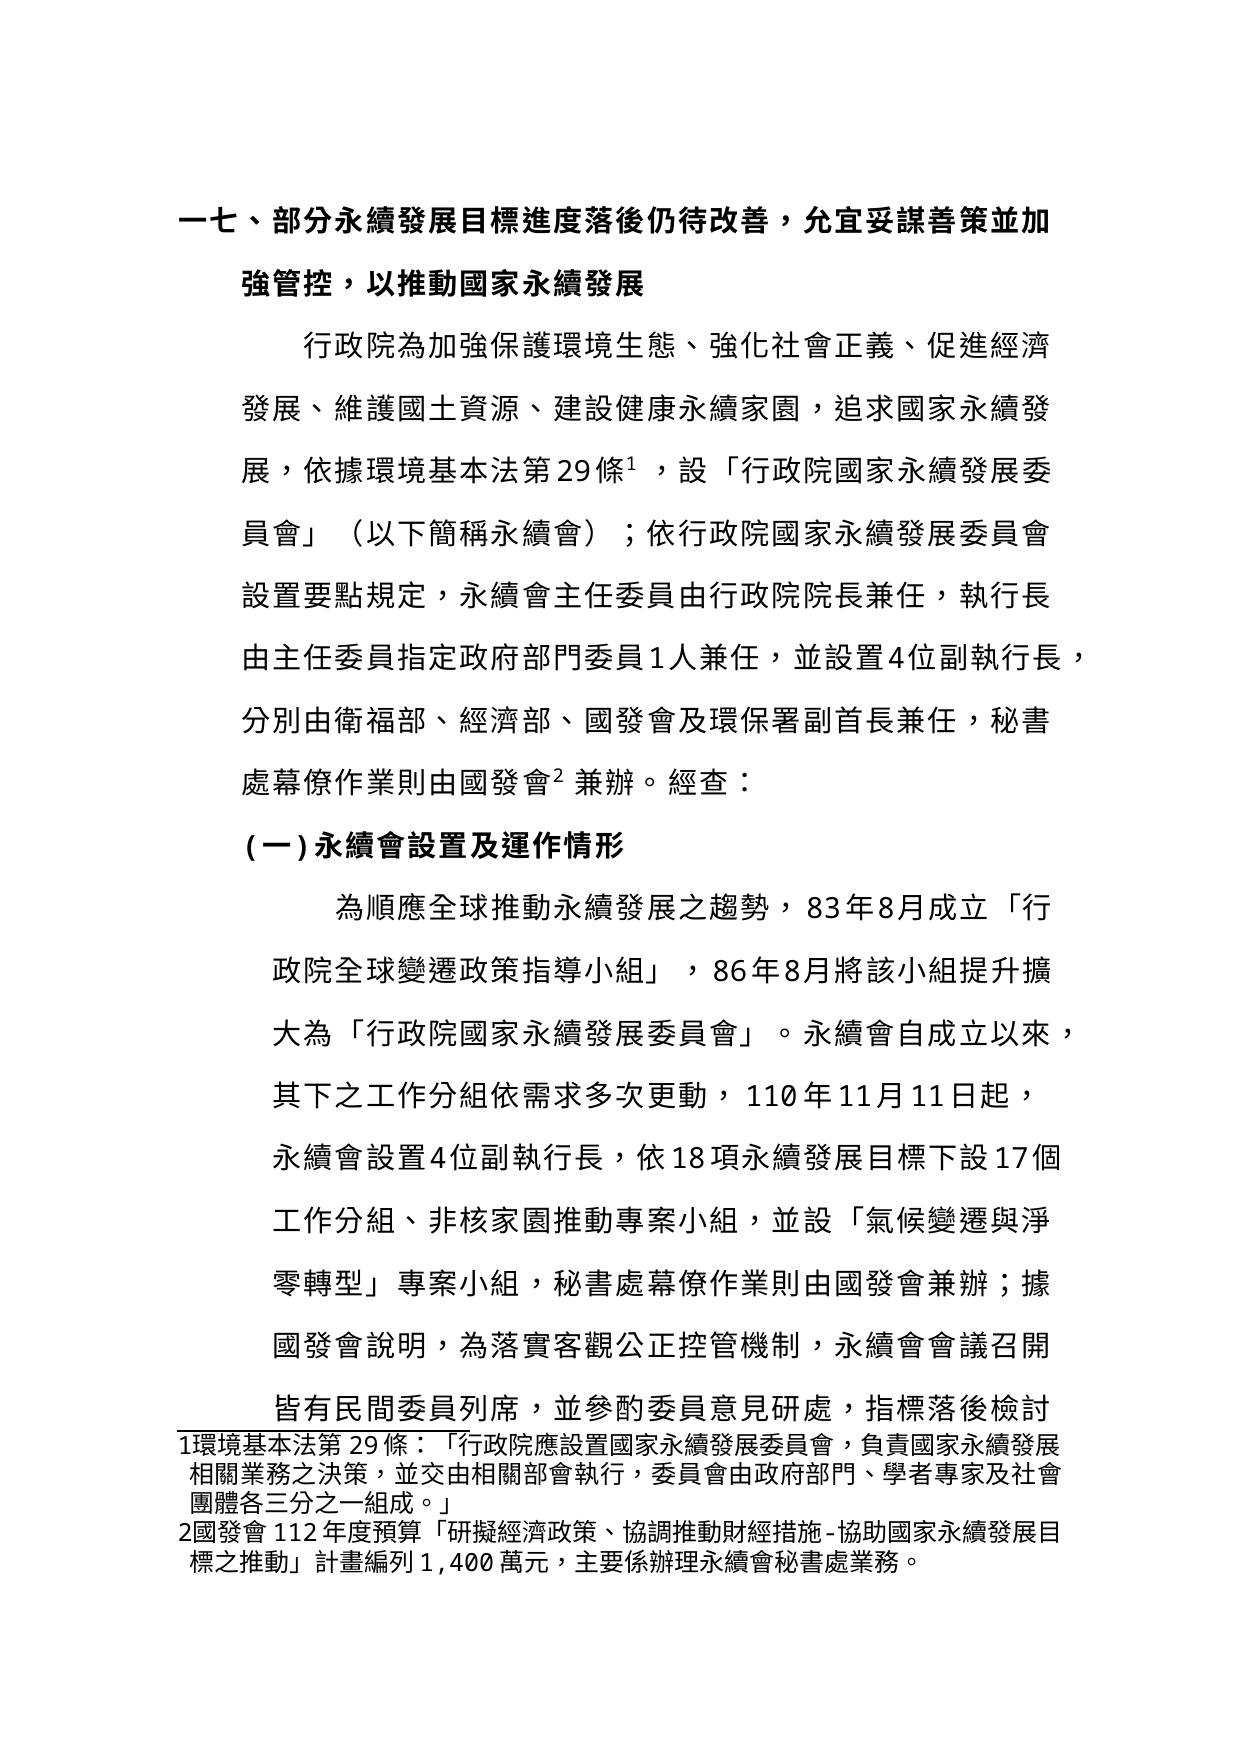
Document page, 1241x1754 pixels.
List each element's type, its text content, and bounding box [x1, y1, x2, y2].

text 環境基本法第29條：「行政院應設置國家永續發展委員會，負責國家永續發展相關業務之決策，並交由相關部會執行，委員會由政府部門、學者專家及社會團體各三分之一組成。」 [177, 1431, 1063, 1518]
text 國發會112年度預算「研擬經濟政策、協調推動財經措施-協助國家永續發展目標之推動」計畫編列1,400萬元，主要係辦理永續會秘書處業務。 [177, 1518, 1063, 1577]
text 行政院為加強保護環境生態、強化社會正義、促進經濟發展、維護國土資源、建設健康永續家園，追求國家永續發展，依據環境基本法第29條，設「行政院國家永續發展委員會」（以下簡稱永續會）；依行政院國家永續發展委員會設置要點規定，永續會主任委員由行政院院長兼任，執行長由主任委員指定政府部門委員1人兼任，並設置4位副執行長，分別由衛福部、經濟部、國發會及環保署副首長兼任，秘書處幕僚作業則由國發會兼辦。經查： [236, 302, 1063, 802]
text 為順應全球推動永續發展之趨勢，83年8月成立「行政院全球變遷政策指導小組」，86年8月將該小組提升擴大為「行政院國家永續發展委員會」。永續會自成立以來，其下之工作分組依需求多次更動，110年11月11日起，永續會設置4位副執行長，依18項永續發展目標下設17個工作分組、非核家園推動專案小組，並設「氣候變遷與淨零轉型」專案小組，秘書處幕僚作業則由國發會兼辦；據國發會說明，為落實客觀公正控管機制，永續會會議召開皆有民間委員列席，並參酌委員意見研處，指標落後檢討遵循作業程序分層提送，先於小組分組會議充分討論，會議結論經確認後提報永續會工作會議，並提報委員會議通過，110年度計召開1次委員會議及4次工作會議，111年度截至7月底止計召開1次委員會議及1次工作會議。 [266, 865, 1063, 1427]
text 一七、部分永續發展目標進度落後仍待改善，允宜妥謀善策並加強管控，以推動國家永續發展 [177, 177, 1063, 302]
text (一)永續會設置及運作情形 [236, 802, 1063, 865]
